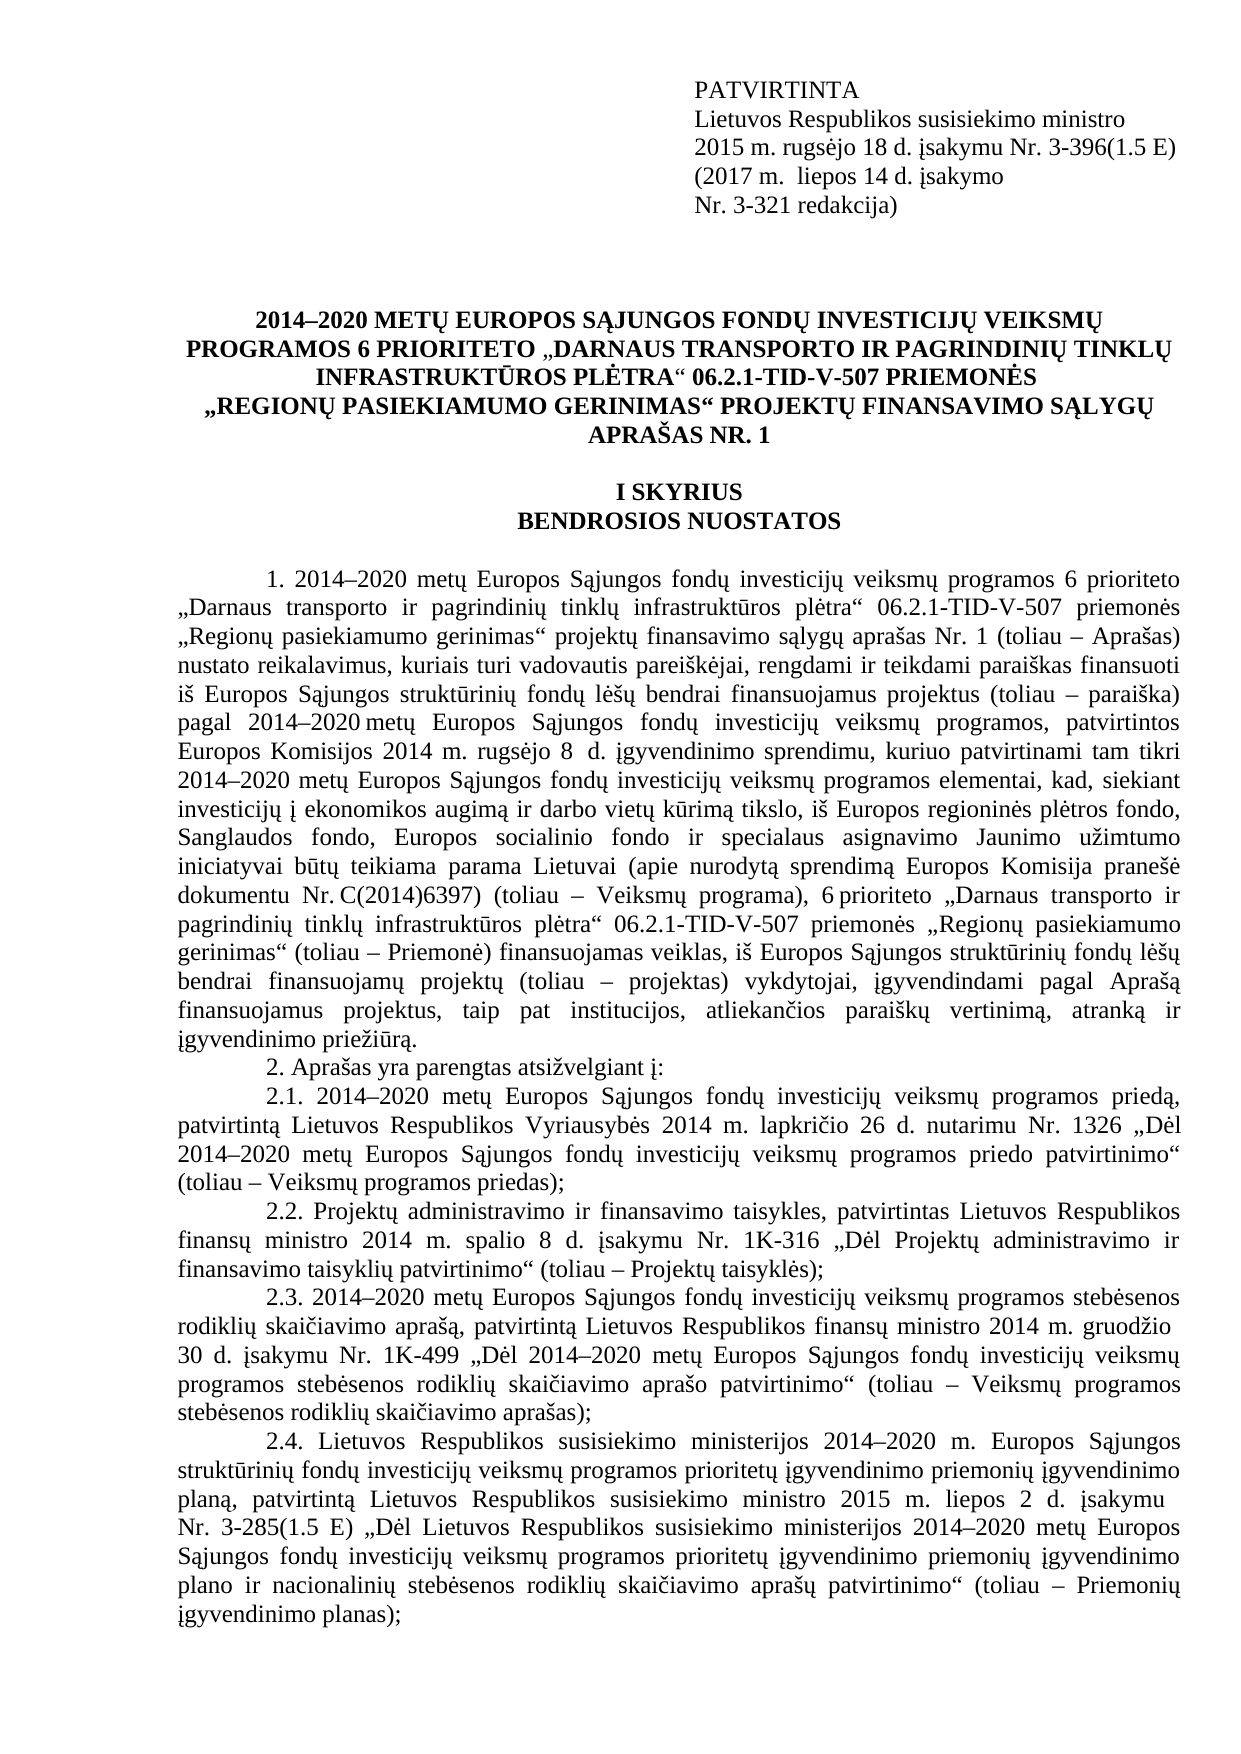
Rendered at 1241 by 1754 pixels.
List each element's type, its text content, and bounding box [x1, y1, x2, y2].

text 2.4. Lietuvos Respublikos susisiekimo ministerijos 2014–2020 m. Europos Sąjungos struktūrinių fondų investicijų veiksmų programos prioritetų įgyvendinimo priemonių įgyvendinimo planą, patvirtintą Lietuvos Respublikos susisiekimo ministro 2015 m. liepos 2 d. įsakymu Nr. 3-285(1.5 E) „Dėl Lietuvos Respublikos susisiekimo ministerijos 2014–2020 metų Europos Sąjungos fondų investicijų veiksmų programos prioritetų įgyvendinimo priemonių įgyvendinimo plano ir nacionalinių stebėsenos rodiklių skaičiavimo aprašų patvirtinimo“ (toliau – Priemonių įgyvendinimo planas); [177, 1426, 1181, 1627]
text 2015 m. rugsėjo 18 d. įsakymu Nr. 3-396(1.5 E) [694, 132, 1181, 161]
text 1. 2014–2020 metų Europos Sąjungos fondų investicijų veiksmų programos 6 prioriteto „Darnaus transporto ir pagrindinių tinklų infrastruktūros plėtra“ 06.2.1-TID-V-507 priemonės „Regionų pasiekiamumo gerinimas“ projektų finansavimo sąlygų aprašas Nr. 1 (toliau – Aprašas) nustato reikalavimus, kuriais turi vadovautis pareiškėjai, rengdami ir teikdami paraiškas finansuoti iš Europos Sąjungos struktūrinių fondų lėšų bendrai finansuojamus projektus (toliau – paraiška) pagal 2014–2020 metų Europos Sąjungos fondų investicijų veiksmų programos, patvirtintos Europos Komisijos 2014 m. rugsėjo 8 d. įgyvendinimo sprendimu, kuriuo patvirtinami tam tikri 2014–2020 metų Europos Sąjungos fondų investicijų veiksmų programos elementai, kad, siekiant investicijų į ekonomikos augimą ir darbo vietų kūrimą tikslo, iš Europos regioninės plėtros fondo, Sanglaudos fondo, Europos socialinio fondo ir specialaus asignavimo Jaunimo užimtumo iniciatyvai būtų teikiama parama Lietuvai (apie nurodytą sprendimą Europos Komisija pranešė dokumentu Nr. C(2014)6397) (toliau – Veiksmų programa), 6 prioriteto „Darnaus transporto ir pagrindinių tinklų infrastruktūros plėtra“ 06.2.1-TID-V-507 priemonės „Regionų pasiekiamumo gerinimas“ (toliau – Priemonė) finansuojamas veiklas, iš Europos Sąjungos struktūrinių fondų lėšų bendrai finansuojamų projektų (toliau – projektas) vykdytojai, įgyvendindami pagal Aprašą finansuojamus projektus, taip pat institucijos, atliekančios paraiškų vertinimą, atranką ir įgyvendinimo priežiūrą. [177, 564, 1181, 1052]
text I SKYRIUS [177, 477, 1181, 506]
text 2.2. Projektų administravimo ir finansavimo taisykles, patvirtintas Lietuvos Respublikos finansų ministro 2014 m. spalio 8 d. įsakymu Nr. 1K-316 „Dėl Projektų administravimo ir finansavimo taisyklių patvirtinimo“ (toliau – Projektų taisyklės); [177, 1196, 1181, 1282]
text 2014–2020 METŲ EUROPOS SĄJUNGOS FONDŲ INVESTICIJŲ VEIKSMŲ PROGRAMOS 6 PRIORITETO „DARNaus transporto IR pagrindinių tinklų infrastruktūros plėtra“ 06.2.1-TID-V-507 PRIEMONĖS [177, 305, 1181, 391]
text Lietuvos Respublikos susisiekimo ministro [694, 104, 1181, 132]
text 2.1. 2014–2020 metų Europos Sąjungos fondų investicijų veiksmų programos priedą, patvirtintą Lietuvos Respublikos Vyriausybės 2014 m. lapkričio 26 d. nutarimu Nr. 1326 „Dėl 2014–2020 metų Europos Sąjungos fondų investicijų veiksmų programos priedo patvirtinimo“ (toliau – Veiksmų programos priedas); [177, 1081, 1181, 1196]
text PATVIRTINTA [694, 75, 1181, 104]
text 2.3. 2014–2020 metų Europos Sąjungos fondų investicijų veiksmų programos stebėsenos rodiklių skaičiavimo aprašą, patvirtintą Lietuvos Respublikos finansų ministro 2014 m. gruodžio 30 d. įsakymu Nr. 1K-499 „Dėl 2014–2020 metų Europos Sąjungos fondų investicijų veiksmų programos stebėsenos rodiklių skaičiavimo aprašo patvirtinimo“ (toliau – Veiksmų programos stebėsenos rodiklių skaičiavimo aprašas); [177, 1282, 1181, 1426]
text BENDROSIOS NUOSTATOS [177, 506, 1181, 535]
text 2. Aprašas yra parengtas atsižvelgiant į: [177, 1052, 1181, 1081]
text Nr. 3-321 redakcija) [694, 190, 1181, 219]
text (2017 m. liepos 14 d. įsakymo [694, 161, 1181, 190]
text „REGIONŲ PASIEKIAMUMO GERINIMAS“ PROJEKTŲ FINANSAVIMO SĄLYGŲ APRAŠAS NR. 1 [177, 391, 1181, 449]
